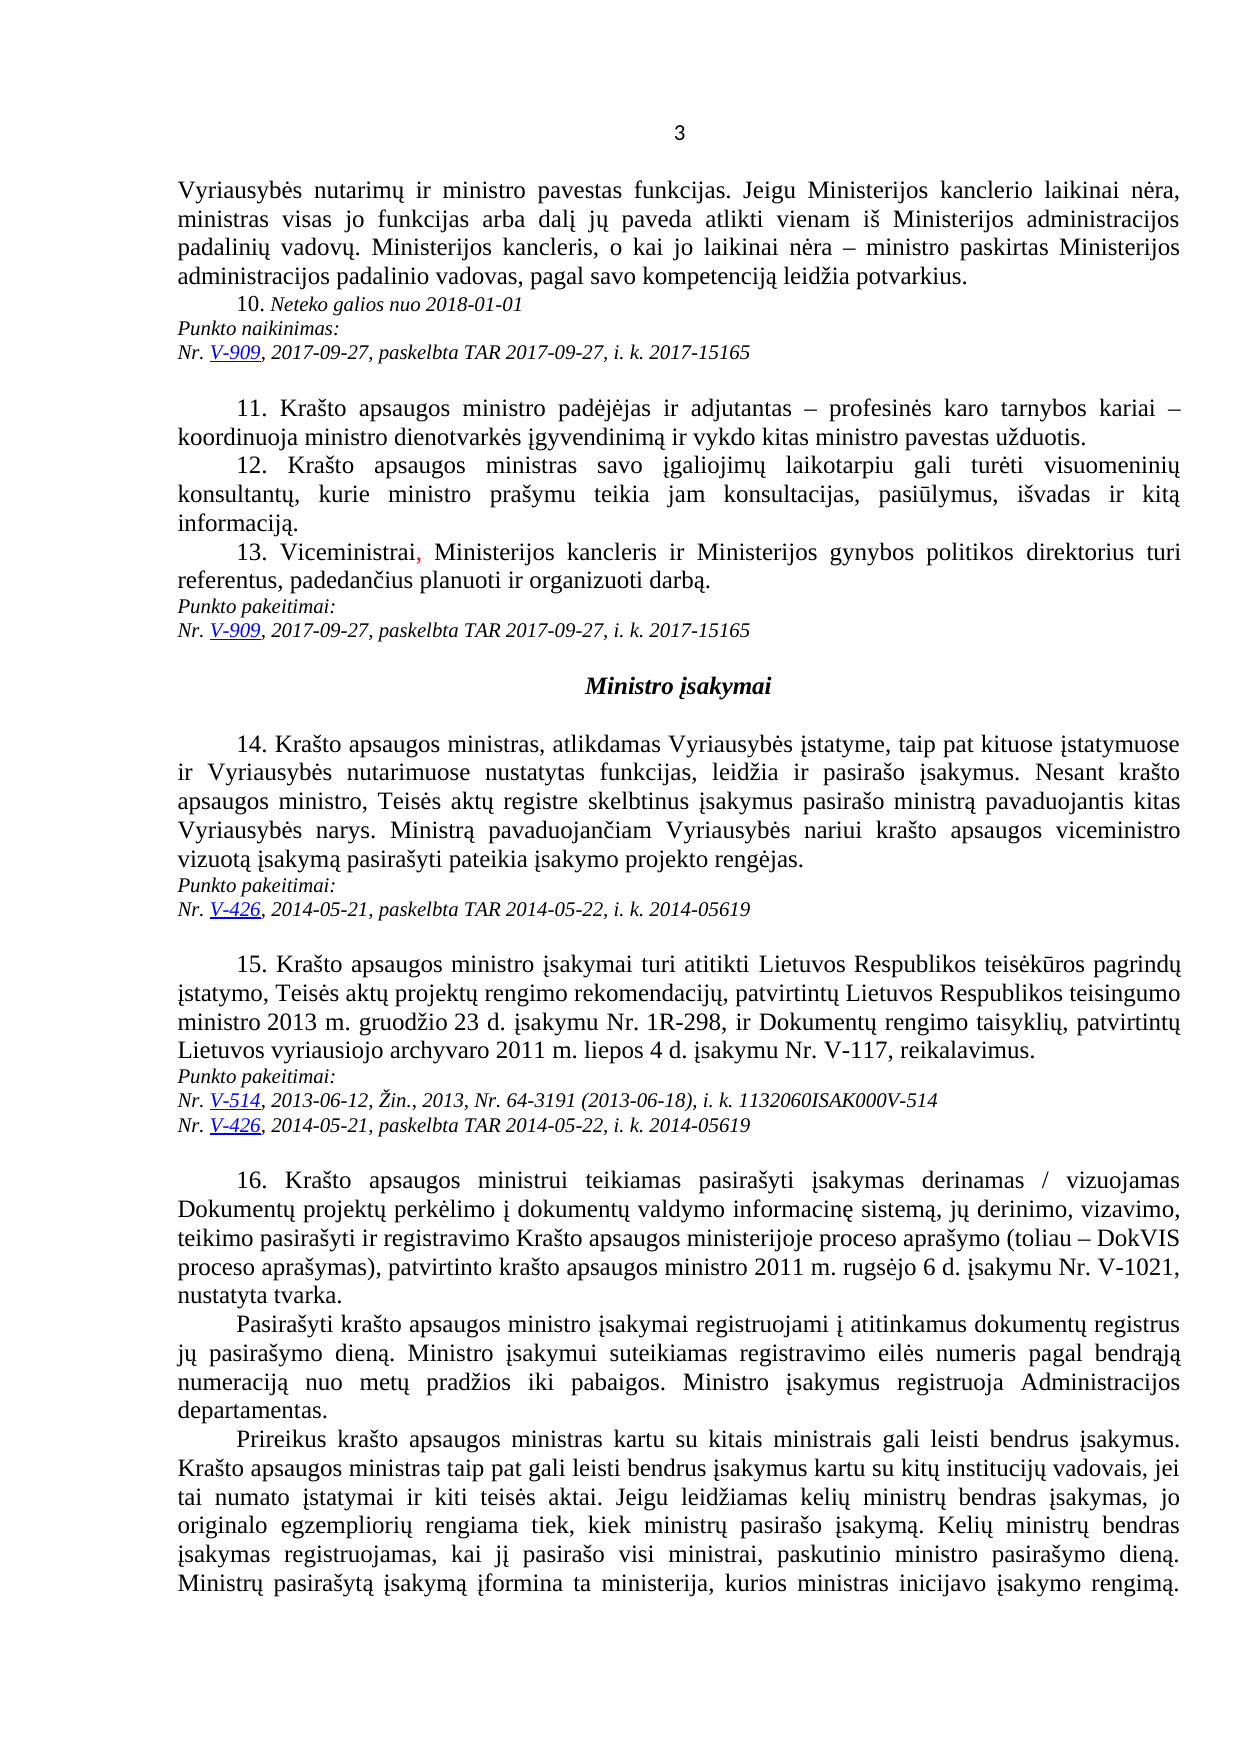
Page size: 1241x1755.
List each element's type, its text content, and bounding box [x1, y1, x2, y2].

text 12. Krašto apsaugos ministras savo įgaliojimų laikotarpiu gali turėti visuomeninių konsultantų, kurie ministro prašymu teikia jam konsultacijas, pasiūlymus, išvadas ir kitą informaciją. [177, 451, 1181, 537]
text 11. Krašto apsaugos ministro padėjėjas ir adjutantas – profesinės karo tarnybos kariai – koordinuoja ministro dienotvarkės įgyvendinimą ir vykdo kitas ministro pavestas užduotis. [177, 393, 1181, 451]
text 16. Krašto apsaugos ministrui teikiamas pasirašyti įsakymas derinamas / vizuojamas Dokumentų projektų perkėlimo į dokumentų valdymo informacinę sistemą, jų derinimo, vizavimo, teikimo pasirašyti ir registravimo Krašto apsaugos ministerijoje proceso aprašymo (toliau – DokVIS proceso aprašymas), patvirtinto krašto apsaugos ministro 2011 m. rugsėjo 6 d. įsakymu Nr. V-1021, nustatyta tvarka. [177, 1165, 1181, 1309]
text Nr. V-426, 2014-05-21, paskelbta TAR 2014-05-22, i. k. 2014-05619 [177, 897, 1181, 921]
text Punkto pakeitimai: [177, 872, 1181, 897]
text 13. Viceministrai, Ministerijos kancleris ir Ministerijos gynybos politikos direktorius turi referentus, padedančius planuoti ir organizuoti darbą. [177, 537, 1181, 594]
text 15. Krašto apsaugos ministro įsakymai turi atitikti Lietuvos Respublikos teisėkūros pagrindų įstatymo, Teisės aktų projektų rengimo rekomendacijų, patvirtintų Lietuvos Respublikos teisingumo ministro 2013 m. gruodžio 23 d. įsakymu Nr. 1R-298, ir Dokumentų rengimo taisyklių, patvirtintų Lietuvos vyriausiojo archyvaro 2011 m. liepos 4 d. įsakymu Nr. V-117, reikalavimus. [177, 949, 1181, 1064]
text Vyriausybės nutarimų ir ministro pavestas funkcijas. Jeigu Ministerijos kanclerio laikinai nėra, ministras visas jo funkcijas arba dalį jų paveda atlikti vienam iš Ministerijos administracijos padalinių vadovų. Ministerijos kancleris, o kai jo laikinai nėra – ministro paskirtas Ministerijos administracijos padalinio vadovas, pagal savo kompetenciją leidžia potvarkius. [177, 175, 1181, 290]
text Punkto pakeitimai: [177, 1064, 1181, 1088]
text Nr. V-909, 2017-09-27, paskelbta TAR 2017-09-27, i. k. 2017-15165 [177, 618, 1181, 642]
text Prireikus krašto apsaugos ministras kartu su kitais ministrais gali leisti bendrus įsakymus. Krašto apsaugos ministras taip pat gali leisti bendrus įsakymus kartu su kitų institucijų vadovais, jei tai numato įstatymai ir kiti teisės aktai. Jeigu leidžiamas kelių ministrų bendras įsakymas, jo originalo egzempliorių rengiama tiek, kiek ministrų pasirašo įsakymą. Kelių ministrų bendras įsakymas registruojamas, kai jį pasirašo visi ministrai, paskutinio ministro pasirašymo dieną. Ministrų pasirašytą įsakymą įformina ta ministerija, kurios ministras inicijavo įsakymo rengimą. [177, 1424, 1181, 1597]
text Nr. V-909, 2017-09-27, paskelbta TAR 2017-09-27, i. k. 2017-15165 [177, 340, 1181, 364]
text Nr. V-426, 2014-05-21, paskelbta TAR 2014-05-22, i. k. 2014-05619 [177, 1112, 1181, 1137]
text Nr. V-514, 2013-06-12, Žin., 2013, Nr. 64-3191 (2013-06-18), i. k. 1132060ISAK000V-514 [177, 1088, 1181, 1112]
text Pasirašyti krašto apsaugos ministro įsakymai registruojami į atitinkamus dokumentų registrus jų pasirašymo dieną. Ministro įsakymui suteikiamas registravimo eilės numeris pagal bendrąją numeraciją nuo metų pradžios iki pabaigos. Ministro įsakymus registruoja Administracijos departamentas. [177, 1309, 1181, 1424]
text 14. Krašto apsaugos ministras, atlikdamas Vyriausybės įstatyme, taip pat kituose įstatymuose ir Vyriausybės nutarimuose nustatytas funkcijas, leidžia ir pasirašo įsakymus. Nesant krašto apsaugos ministro, Teisės aktų registre skelbtinus įsakymus pasirašo ministrą pavaduojantis kitas Vyriausybės narys. Ministrą pavaduojančiam Vyriausybės nariui krašto apsaugos viceministro vizuotą įsakymą pasirašyti pateikia įsakymo projekto rengėjas. [177, 729, 1181, 872]
text Ministro įsakymai [177, 671, 1181, 700]
text Punkto naikinimas: [177, 316, 1181, 340]
text 10. Neteko galios nuo 2018-01-01 [177, 290, 1181, 316]
text Punkto pakeitimai: [177, 594, 1181, 618]
